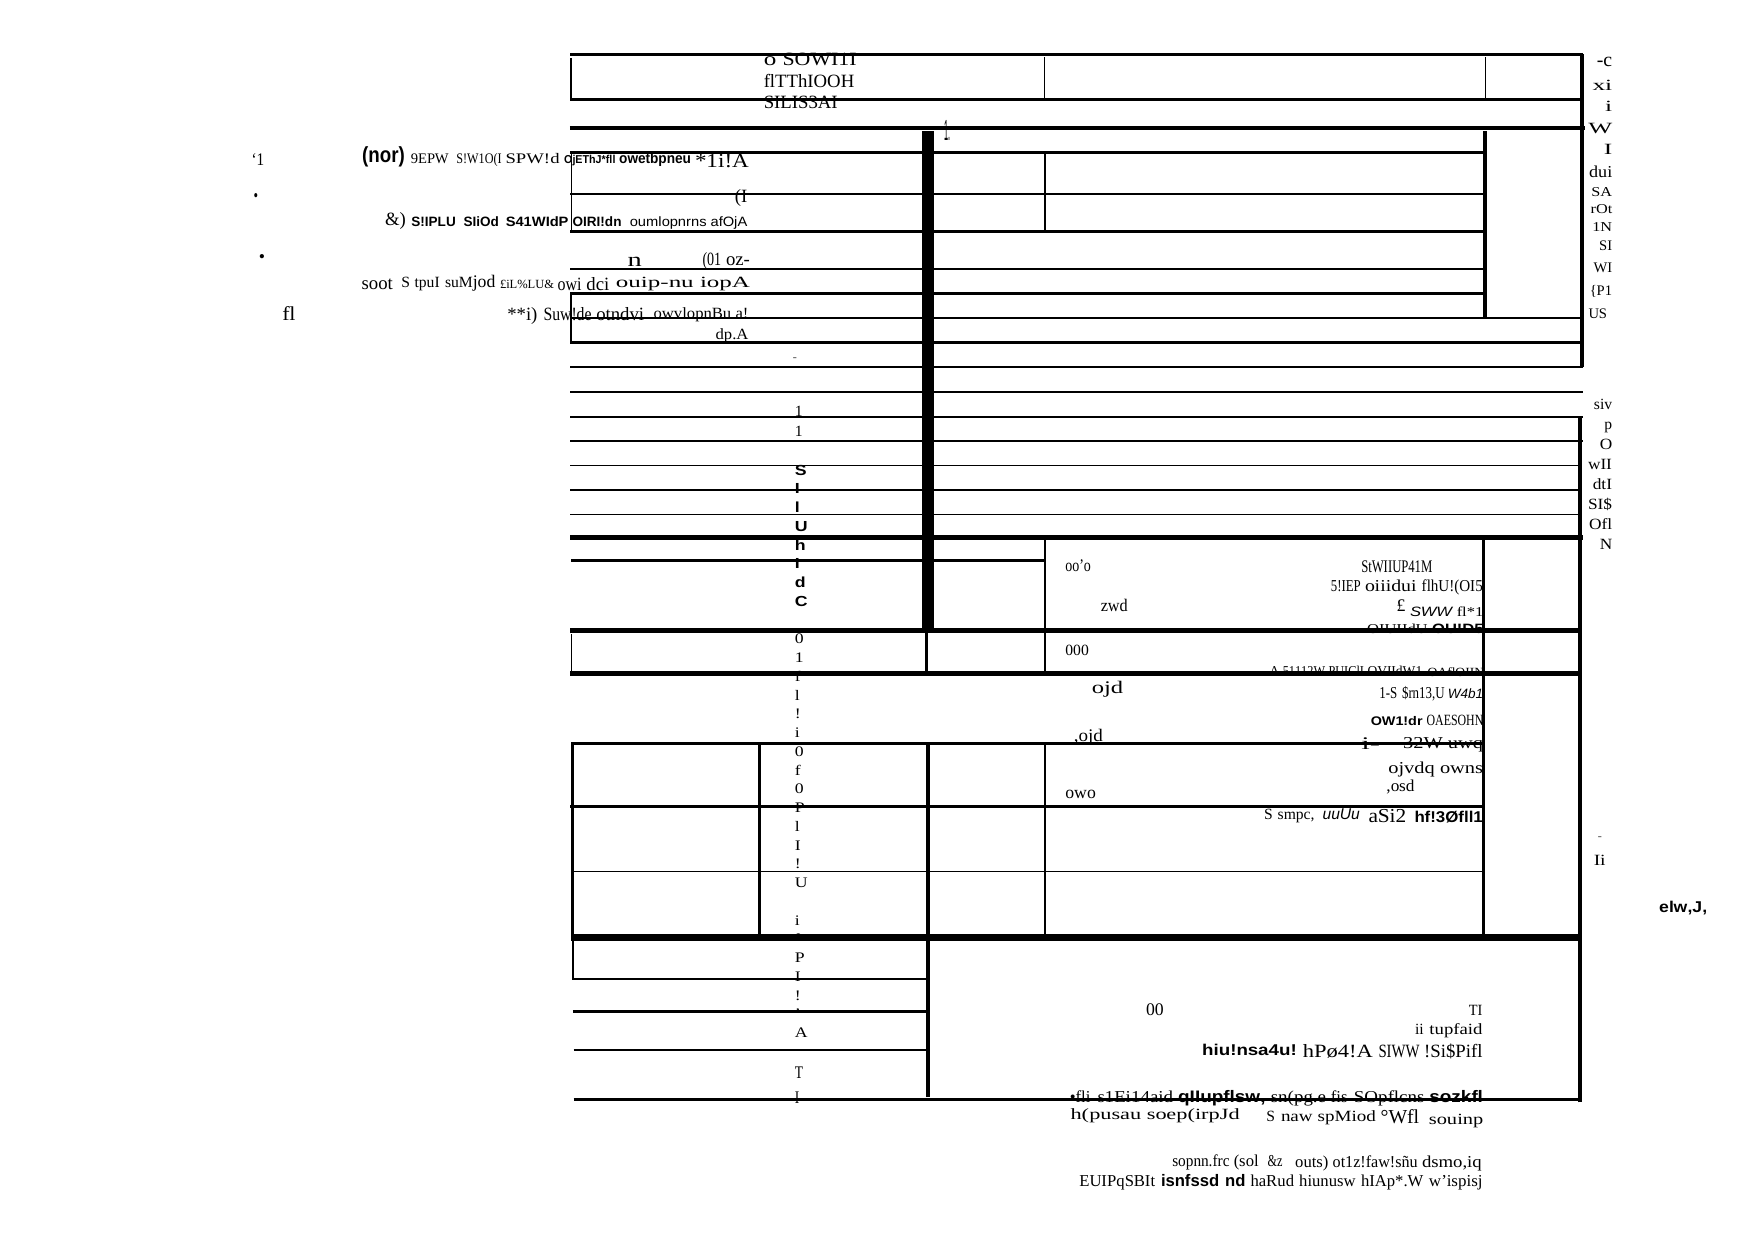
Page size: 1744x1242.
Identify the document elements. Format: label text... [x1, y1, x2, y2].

text • (I &) S!IPLU SIiOd S41WIdP OIRI!dn oumlopnrns afOjA [572, 184, 747, 193]
text S smpc, uuUu aSi2 hf!3Øfll1 [1065, 808, 1482, 827]
text elw,J, [1587, 897, 1744, 915]
text - Ii [1587, 831, 1612, 869]
text oo’o StWIIUP41M 5!IEP oiiidui flhU!(OI5 [1065, 554, 1482, 595]
text • (I &) S!IPLU SIiOd S41WIdP OIRI!dn oumlopnrns afOjA [250, 184, 571, 230]
text 1. [852, 113, 960, 126]
text 000 A 51112W PUIClI OVIIdW1 OAflOIIN [1065, 641, 1482, 671]
text 00 TI ii tupfaid hiu!nsa4u! hPø4!A SIWW !Si$Pifl [1065, 999, 1482, 1062]
text [1065, 1101, 1295, 1106]
text ,ojd i- 32W uwq ojvdq owns [1065, 728, 1482, 742]
text ojd 1-S $rn13,U W4b1 OW1!dr OAESOHN [1065, 679, 1482, 728]
text ,ojd i- 32W uwq ojvdq owns [1065, 745, 1482, 778]
text ‘1 (nor) 9EPW S!W1O(I SPW!d OjEThJ*fll owetbpneu *1i!A [250, 146, 749, 172]
text h(pusau soep(irpJd S naw spMiod °Wfl souinp [1065, 1106, 1483, 1128]
text cL UThJAVQIVNSN3d fsoisokvo3Q SOISOIsiJ VJ.NflI) SONIV spiZyo SOWI1I flTThIOOH SILIS3AI [763, 56, 857, 98]
text 1. [852, 130, 960, 146]
text •fli s1Ei14aid qIIupflsw, sn(pg.e fis SOpflcns sozkfl [1065, 1087, 1483, 1098]
text - 11 SIlUhIdC 01fl!i0f0PlI!U i°PI!’A TI -c xii WI dui SArOt1N SIWI{P1US sivp OwIIdtI SI$OflN [1587, 48, 1612, 552]
text • (I &) S!IPLU SIiOd S41WIdP OIRI!dn oumlopnrns afOjA [572, 195, 747, 230]
text owo ,osd [1065, 778, 1482, 805]
text zwd £ SWW fl*1 OIUIIdU OU!D5 [1065, 595, 1482, 628]
text EUIPqSBIt isnfssd nd haRud hiunusw hIAp*.W w’ispisj [1065, 1171, 1482, 1190]
text fl **i) Suw!de otndvi owvlopnBu a!dp.A [250, 302, 748, 345]
text • n (01 oz-soot S tpuI suMjod £iL%LU& owi dci ouip-nu iopA [250, 246, 749, 295]
text sopnn.frc (sol &z outs) ot1z!faw!sñu dsmo,iq [1065, 1151, 1482, 1171]
